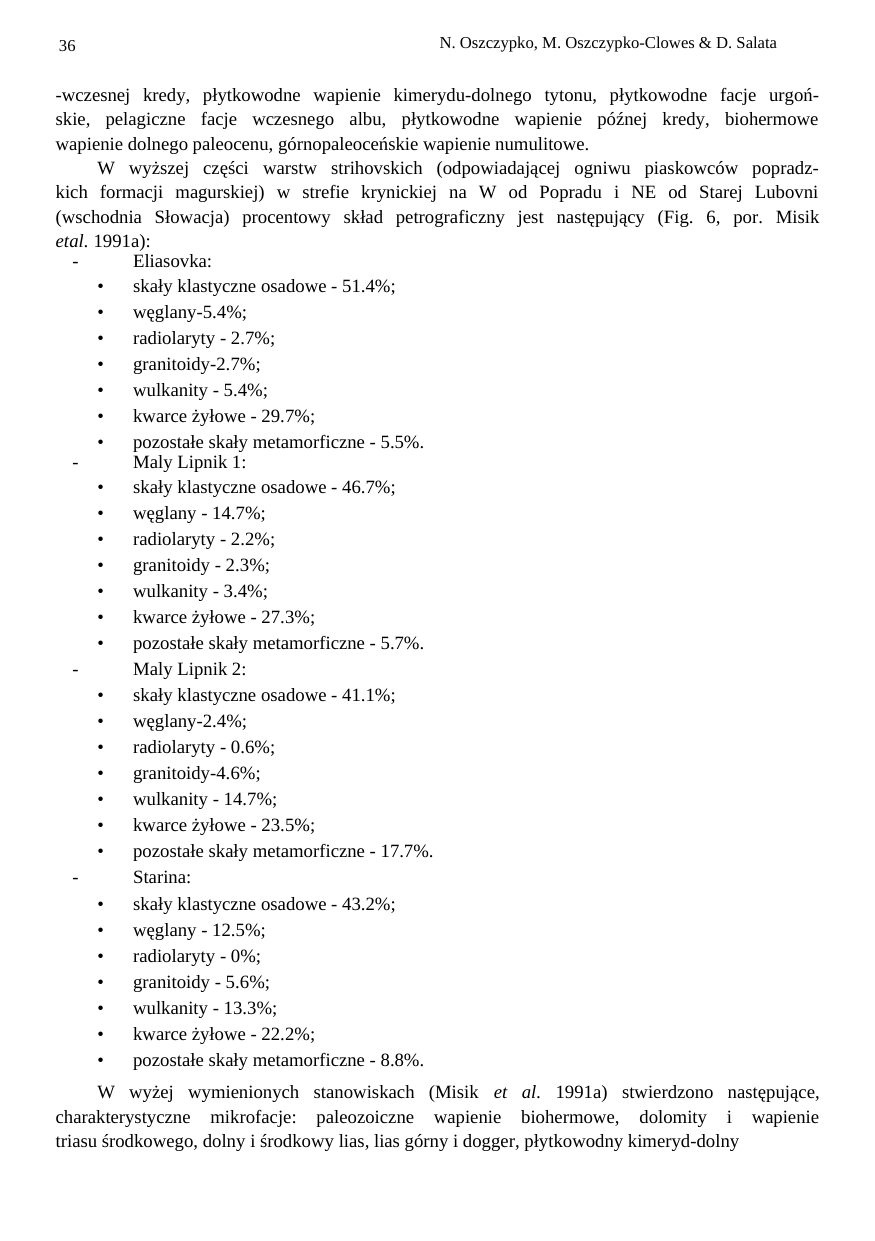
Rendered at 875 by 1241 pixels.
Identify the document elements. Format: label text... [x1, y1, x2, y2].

list granitoidy-4.6%; [55, 759, 822, 785]
list granitoidy - 5.6%; [55, 967, 822, 993]
list pozostałe skały metamorficzne - 5.7%. [55, 629, 822, 655]
text 36 [59, 38, 76, 54]
list pozostałe skały metamorficzne - 5.5%. [55, 428, 822, 454]
list granitoidy - 2.3%; [55, 551, 822, 577]
list radiolaryty - 0%; [55, 941, 822, 967]
list wulkanity - 13.3%; [55, 993, 822, 1019]
text -wczesnej kredy, płytkowodne wapienie kimerydu-dolnego tytonu, płytkowodne facje urgoń- skie, pelagiczne facje wczesnego albu, płytkowodne wapienie późnej kredy, biohermowe wapienie dolnego paleocenu, górnopaleoceńskie wapienie numulitowe. [55, 81, 820, 155]
list kwarce żyłowe - 27.3%; [55, 603, 822, 629]
list kwarce żyłowe - 29.7%; [55, 402, 822, 428]
list węglany-5.4%; [55, 297, 822, 323]
text W wyższej części warstw strihovskich (odpowiadającej ogniwu piaskowców popradz- kich formacji magurskiej) w strefie krynickiej na W od Popradu i NE od Starej Lubovni (wschodnia Słowacja) procentowy skład petrograficzny jest następujący (Fig. 6, por. Misik etal. 1991a): [55, 155, 820, 253]
list skały klastyczne osadowe - 43.2%; [55, 889, 822, 915]
list Maly Lipnik 1: [72, 454, 822, 472]
list pozostałe skały metamorficzne - 8.8%. [55, 1045, 822, 1071]
list pozostałe skały metamorficzne - 17.7%. [55, 837, 822, 863]
list Starina: [72, 863, 822, 889]
list węglany - 14.7%; [55, 498, 822, 524]
list wulkanity - 14.7%; [55, 785, 822, 811]
list kwarce żyłowe - 22.2%; [55, 1019, 822, 1045]
list wulkanity - 5.4%; [55, 376, 822, 402]
list skały klastyczne osadowe - 41.1%; [55, 681, 822, 707]
list Maly Lipnik 2: [72, 655, 822, 681]
list radiolaryty - 2.7%; [55, 323, 822, 349]
list radiolaryty - 0.6%; [55, 733, 822, 759]
list skały klastyczne osadowe - 46.7%; [55, 472, 822, 498]
list węglany - 12.5%; [55, 915, 822, 941]
list wulkanity - 3.4%; [55, 577, 822, 603]
text W wyżej wymienionych stanowiskach (Misik et al. 1991a) stwierdzono następujące, charakterystyczne mikrofacje: paleozoiczne wapienie biohermowe, dolomity i wapienie triasu środkowego, dolny i środkowy lias, lias górny i dogger, płytkowodny kimeryd-dolny [55, 1079, 820, 1152]
list węglany-2.4%; [55, 707, 822, 733]
list Eliasovka: [72, 253, 822, 271]
list kwarce żyłowe - 23.5%; [55, 811, 822, 837]
list radiolaryty - 2.2%; [55, 524, 822, 551]
list granitoidy-2.7%; [55, 349, 822, 376]
text N. Oszczypko, M. Oszczypko-Clowes & D. Salata [439, 35, 777, 52]
list skały klastyczne osadowe - 51.4%; [55, 271, 822, 297]
